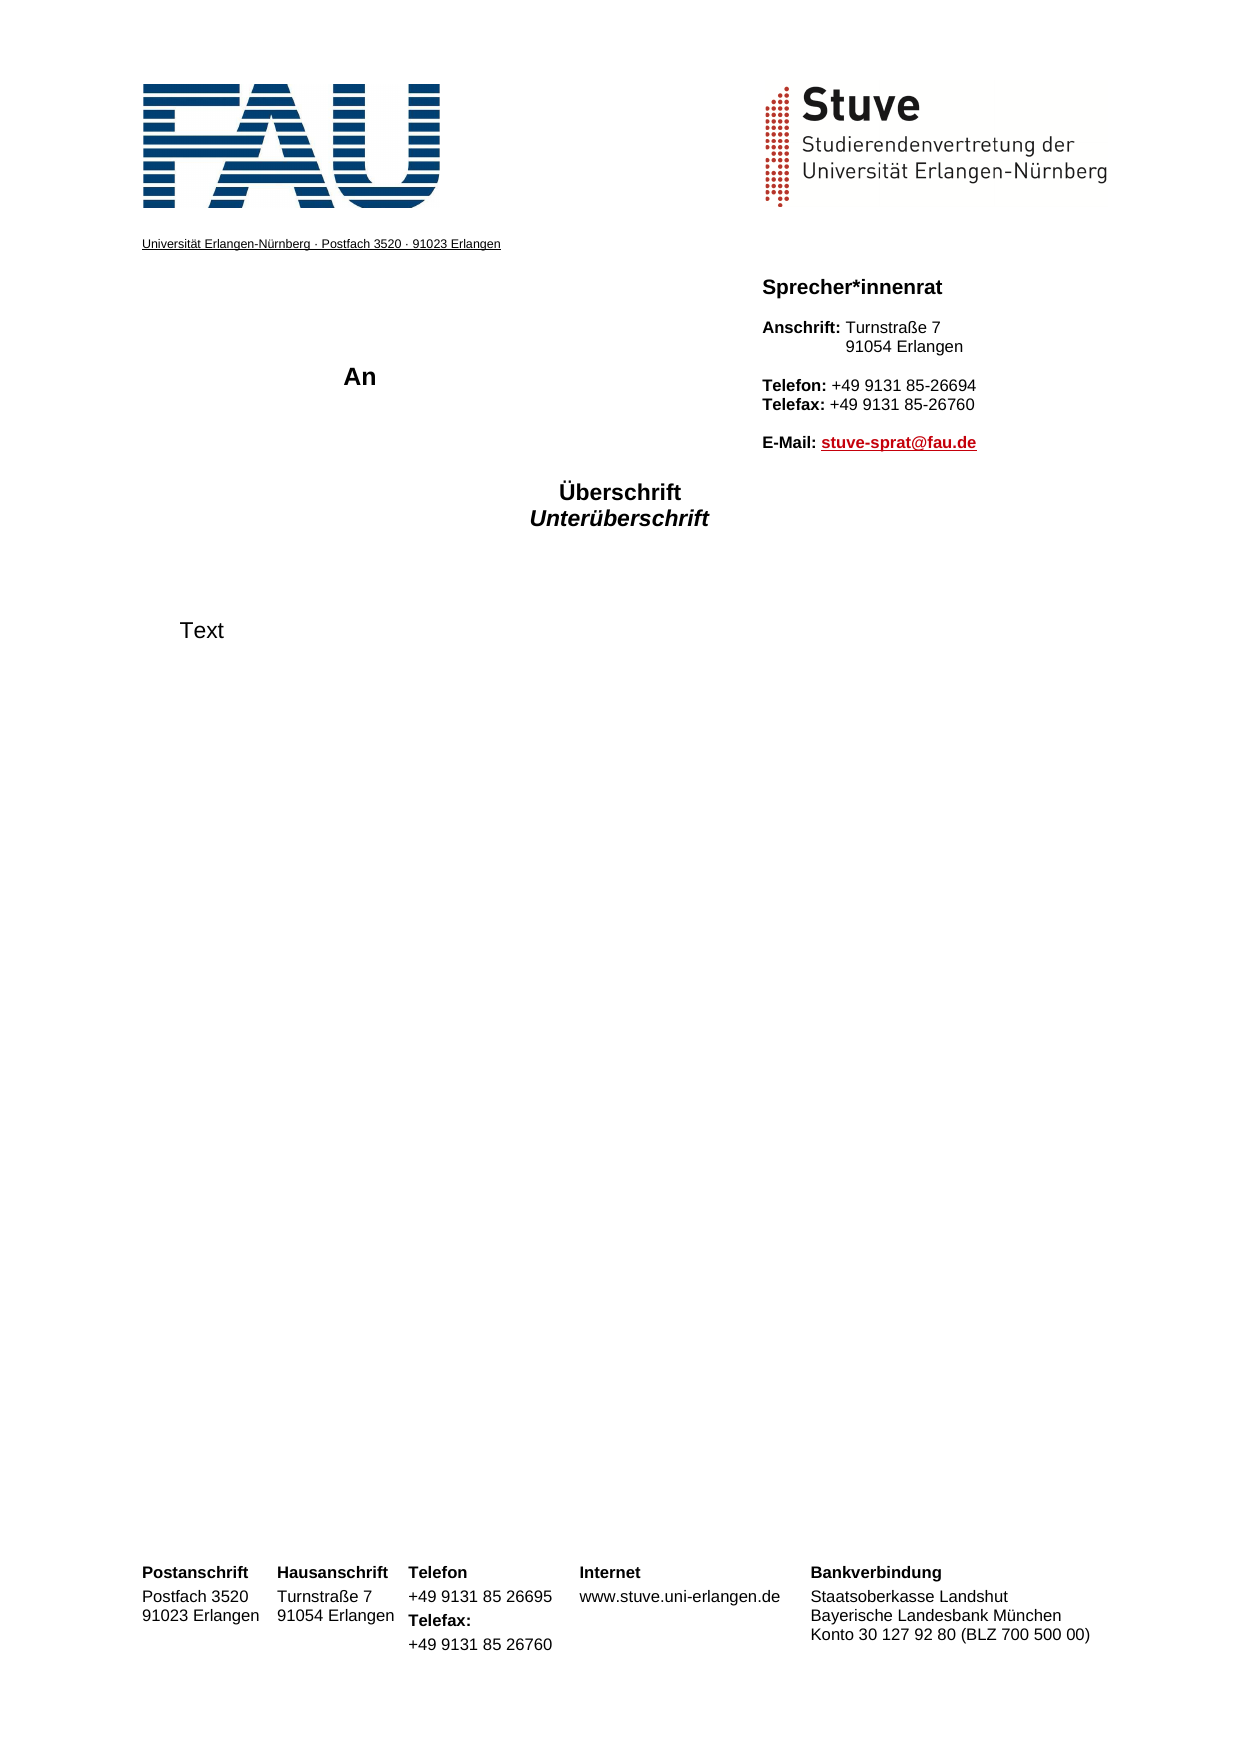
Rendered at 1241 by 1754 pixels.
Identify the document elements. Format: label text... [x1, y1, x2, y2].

text Text [179, 617, 1098, 643]
picture [765, 80, 1108, 207]
